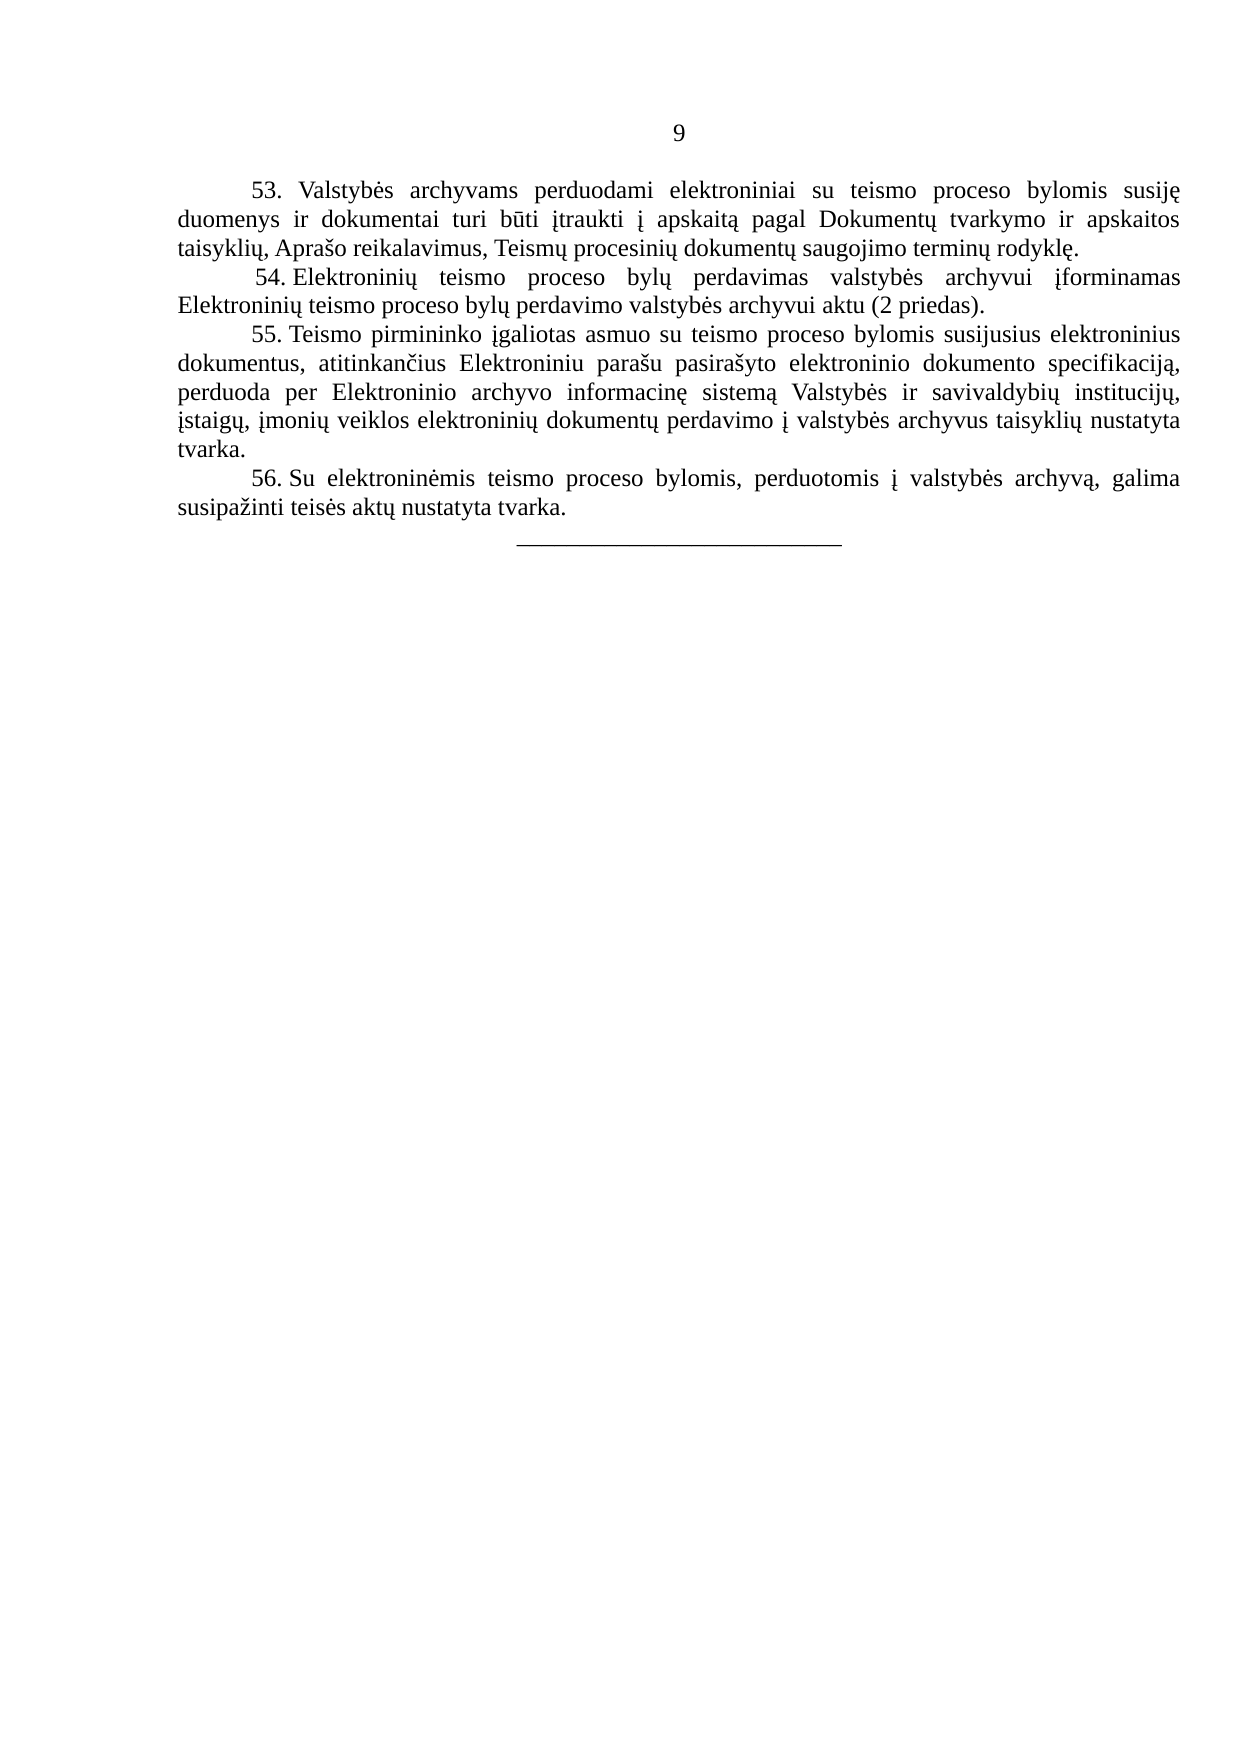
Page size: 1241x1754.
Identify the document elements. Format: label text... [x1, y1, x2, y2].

text __________________________ [177, 521, 1181, 549]
text 53. Valstybės archyvams perduodami elektroniniai su teismo proceso bylomis susiję duomenys ir dokumentai turi būti įtraukti į apskaitą pagal Dokumentų tvarkymo ir apskaitos taisyklių, Aprašo reikalavimus, Teismų procesinių dokumentų saugojimo terminų rodyklę. [177, 176, 1181, 262]
text 56. Su elektroninėmis teismo proceso bylomis, perduotomis į valstybės archyvą, galima susipažinti teisės aktų nustatyta tvarka. [177, 463, 1181, 521]
text 55. Teismo pirmininko įgaliotas asmuo su teismo proceso bylomis susijusius elektroninius dokumentus, atitinkančius Elektroniniu parašu pasirašyto elektroninio dokumento specifikaciją, perduoda per Elektroninio archyvo informacinę sistemą Valstybės ir savivaldybių institucijų, įstaigų, įmonių veiklos elektroninių dokumentų perdavimo į valstybės archyvus taisyklių nustatyta tvarka. [177, 319, 1181, 463]
text 54. Elektroninių teismo proceso bylų perdavimas valstybės archyvui įforminamas Elektroninių teismo proceso bylų perdavimo valstybės archyvui aktu (2 priedas). [177, 262, 1181, 319]
